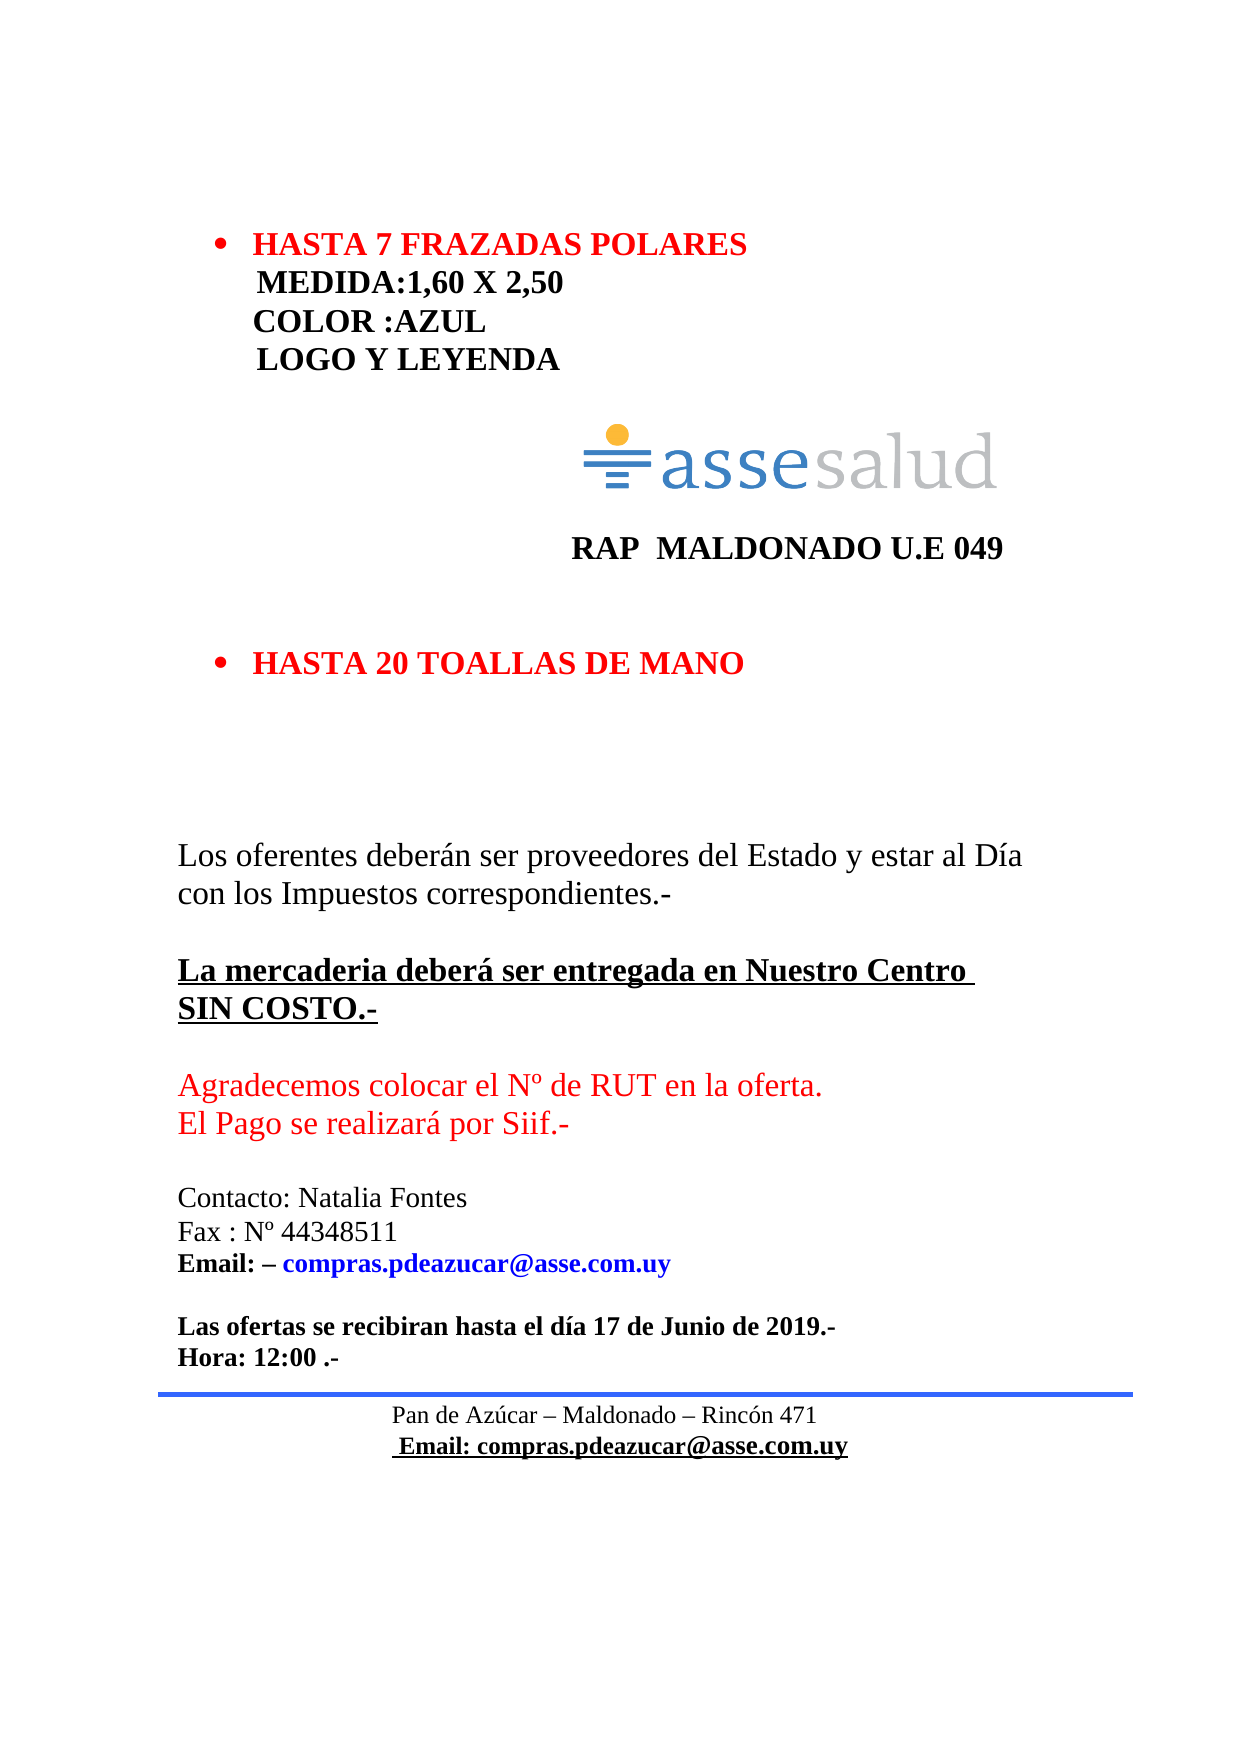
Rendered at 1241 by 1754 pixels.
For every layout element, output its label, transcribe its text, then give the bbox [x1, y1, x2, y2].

text Pan de Azúcar – Maldonado – Rincón 471 [177, 1401, 1063, 1429]
text Email: compras.pdeazucar@asse.com.uy [177, 1429, 1063, 1461]
text Las ofertas se recibiran hasta el día 17 de Junio de 2019.- [177, 1309, 1063, 1341]
text Agradecemos colocar el Nº de RUT en la oferta. [177, 1065, 1063, 1103]
picture [583, 424, 997, 489]
text Contacto: Natalia Fontes [177, 1180, 1063, 1214]
text RAP MALDONADO U.E 049 [215, 528, 1063, 567]
text Fax : Nº 44348511 [177, 1214, 1063, 1247]
list COLOR :AZUL [215, 301, 1063, 339]
text El Pago se realizará por Siif.- [177, 1103, 1063, 1142]
list HASTA 20 TOALLAS DE MANO [215, 643, 1063, 682]
text Los oferentes deberán ser proveedores del Estado y estar al Día con los Impuestos correspondientes.- [177, 835, 1063, 912]
text LOGO Y LEYENDA [215, 339, 1063, 378]
text La mercaderia deberá ser entregada en Nuestro Centro [177, 950, 1063, 988]
list HASTA 7 FRAZADAS POLARES [215, 224, 1063, 263]
text MEDIDA:1,60 X 2,50 [215, 263, 1063, 301]
text Email: – compras.pdeazucar@asse.com.uy [177, 1247, 1063, 1278]
text Hora: 12:00 .- [177, 1341, 1063, 1372]
text SIN COSTO.- [177, 988, 1063, 1027]
